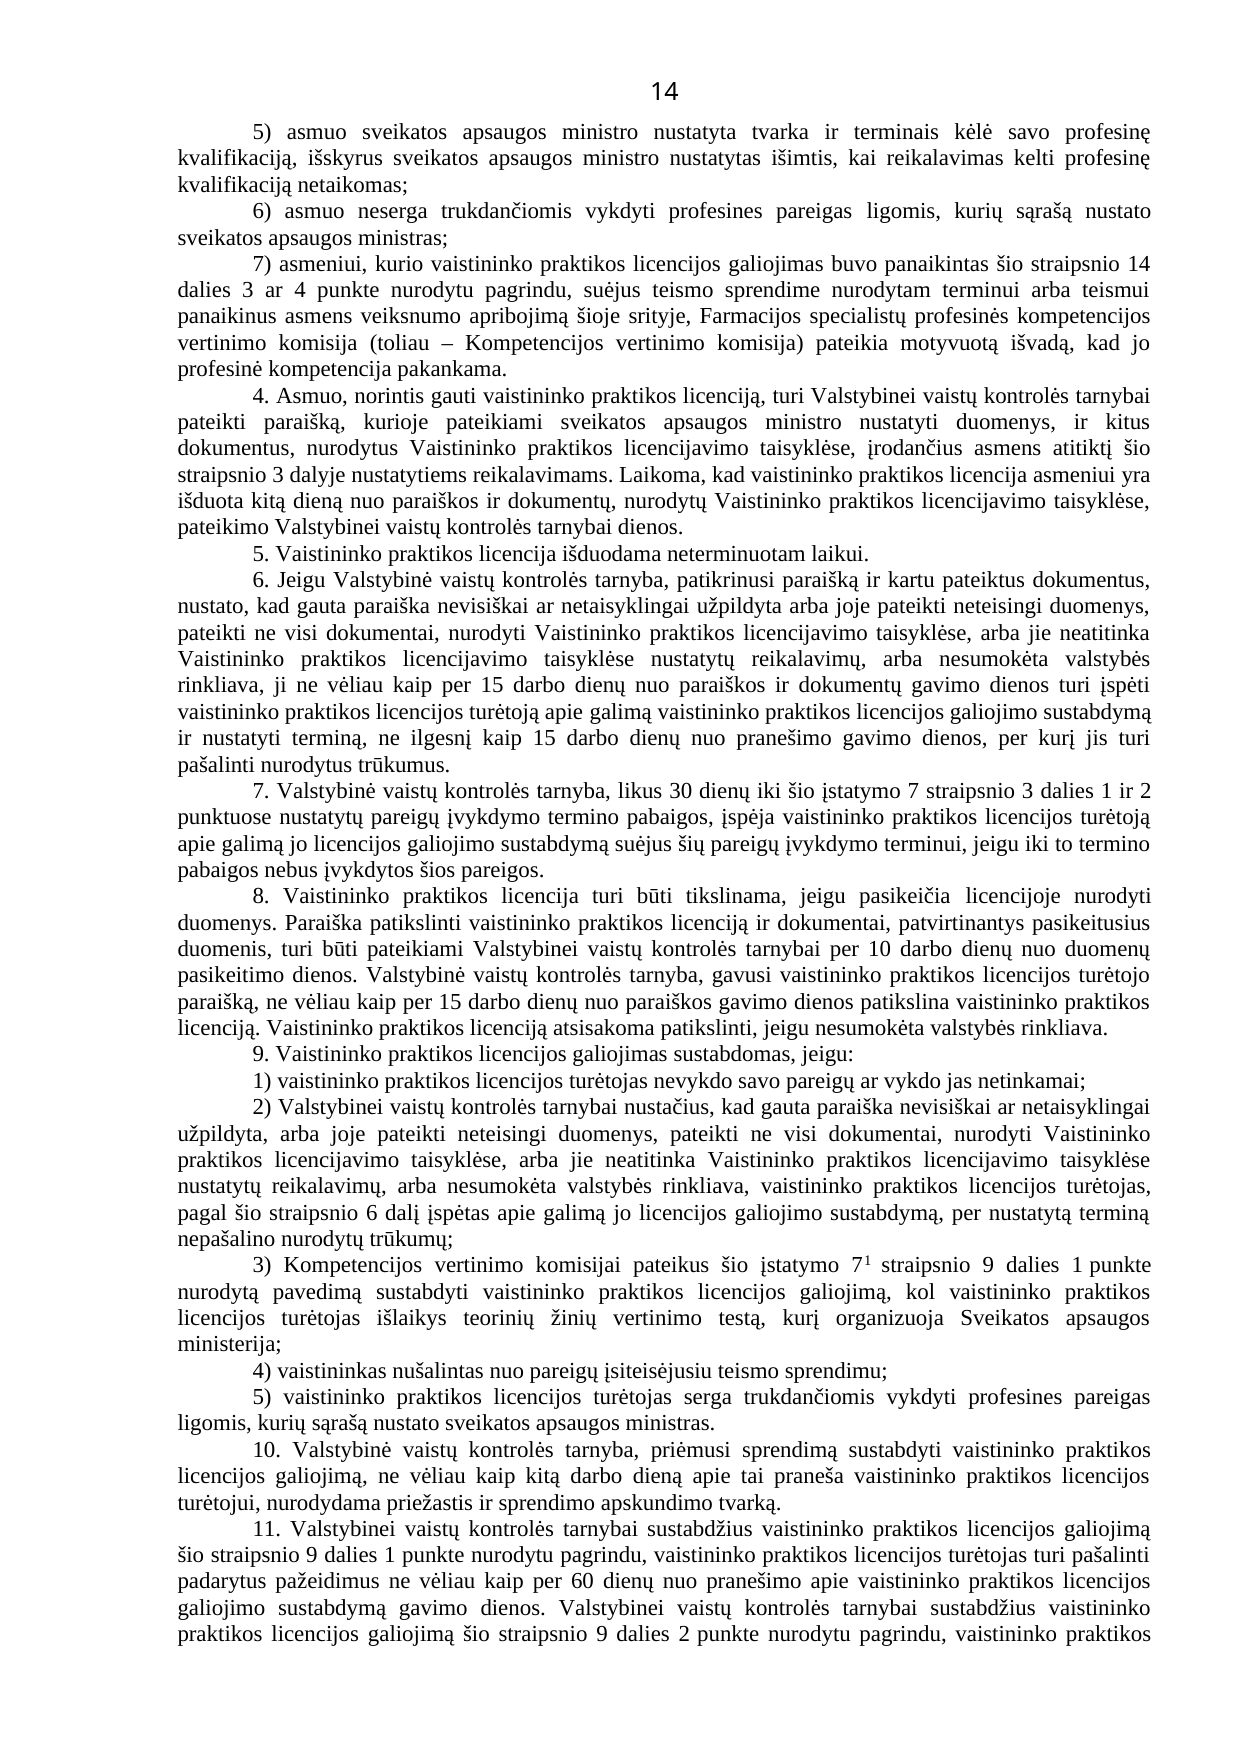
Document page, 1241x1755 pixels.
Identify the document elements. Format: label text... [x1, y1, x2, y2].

text 11. Valstybinei vaistų kontrolės tarnybai sustabdžius vaistininko praktikos licencijos galiojimą šio straipsnio 9 dalies 1 punkte nurodytu pagrindu, vaistininko praktikos licencijos turėtojas turi pašalinti padarytus pažeidimus ne vėliau kaip per 60 dienų nuo pranešimo apie vaistininko praktikos licencijos galiojimo sustabdymą gavimo dienos. Valstybinei vaistų kontrolės tarnybai sustabdžius vaistininko praktikos licencijos galiojimą šio straipsnio 9 dalies 2 punkte nurodytu pagrindu, vaistininko praktikos [177, 1515, 1152, 1647]
text 5. Vaistininko praktikos licencija išduodama neterminuotam laikui. [177, 540, 1152, 566]
text 2) Valstybinei vaistų kontrolės tarnybai nustačius, kad gauta paraiška nevisiškai ar netaisyklingai užpildyta, arba joje pateikti neteisingi duomenys, pateikti ne visi dokumentai, nurodyti Vaistininko praktikos licencijavimo taisyklėse, arba jie neatitinka Vaistininko praktikos licencijavimo taisyklėse nustatytų reikalavimų, arba nesumokėta valstybės rinkliava, vaistininko praktikos licencijos turėtojas, pagal šio straipsnio 6 dalį įspėtas apie galimą jo licencijos galiojimo sustabdymą, per nustatytą terminą nepašalino nurodytų trūkumų; [177, 1093, 1152, 1251]
text 6) asmuo neserga trukdančiomis vykdyti profesines pareigas ligomis, kurių sąrašą nustato sveikatos apsaugos ministras; [177, 197, 1152, 250]
text 7) asmeniui, kurio vaistininko praktikos licencijos galiojimas buvo panaikintas šio straipsnio 14 dalies 3 ar 4 punkte nurodytu pagrindu, suėjus teismo sprendime nurodytam terminui arba teismui panaikinus asmens veiksnumo apribojimą šioje srityje, Farmacijos specialistų profesinės kompetencijos vertinimo komisija (toliau – Kompetencijos vertinimo komisija) pateikia motyvuotą išvadą, kad jo profesinė kompetencija pakankama. [177, 250, 1152, 382]
text 4. Asmuo, norintis gauti vaistininko praktikos licenciją, turi Valstybinei vaistų kontrolės tarnybai pateikti paraišką, kurioje pateikiami sveikatos apsaugos ministro nustatyti duomenys, ir kitus dokumentus, nurodytus Vaistininko praktikos licencijavimo taisyklėse, įrodančius asmens atitiktį šio straipsnio 3 dalyje nustatytiems reikalavimams. Laikoma, kad vaistininko praktikos licencija asmeniui yra išduota kitą dieną nuo paraiškos ir dokumentų, nurodytų Vaistininko praktikos licencijavimo taisyklėse, pateikimo Valstybinei vaistų kontrolės tarnybai dienos. [177, 382, 1152, 540]
text 8. Vaistininko praktikos licencija turi būti tikslinama, jeigu pasikeičia licencijoje nurodyti duomenys. Paraiška patikslinti vaistininko praktikos licenciją ir dokumentai, patvirtinantys pasikeitusius duomenis, turi būti pateikiami Valstybinei vaistų kontrolės tarnybai per 10 darbo dienų nuo duomenų pasikeitimo dienos. Valstybinė vaistų kontrolės tarnyba, gavusi vaistininko praktikos licencijos turėtojo paraišką, ne vėliau kaip per 15 darbo dienų nuo paraiškos gavimo dienos patikslina vaistininko praktikos licenciją. Vaistininko praktikos licenciją atsisakoma patikslinti, jeigu nesumokėta valstybės rinkliava. [177, 882, 1152, 1041]
text 6. Jeigu Valstybinė vaistų kontrolės tarnyba, patikrinusi paraišką ir kartu pateiktus dokumentus, nustato, kad gauta paraiška nevisiškai ar netaisyklingai užpildyta arba joje pateikti neteisingi duomenys, pateikti ne visi dokumentai, nurodyti Vaistininko praktikos licencijavimo taisyklėse, arba jie neatitinka Vaistininko praktikos licencijavimo taisyklėse nustatytų reikalavimų, arba nesumokėta valstybės rinkliava, ji ne vėliau kaip per 15 darbo dienų nuo paraiškos ir dokumentų gavimo dienos turi įspėti vaistininko praktikos licencijos turėtoją apie galimą vaistininko praktikos licencijos galiojimo sustabdymą ir nustatyti terminą, ne ilgesnį kaip 15 darbo dienų nuo pranešimo gavimo dienos, per kurį jis turi pašalinti nurodytus trūkumus. [177, 566, 1152, 777]
text 9. Vaistininko praktikos licencijos galiojimas sustabdomas, jeigu: [177, 1041, 1152, 1067]
text 1) vaistininko praktikos licencijos turėtojas nevykdo savo pareigų ar vykdo jas netinkamai; [177, 1067, 1152, 1093]
text 5) asmuo sveikatos apsaugos ministro nustatyta tvarka ir terminais kėlė savo profesinę kvalifikaciją, išskyrus sveikatos apsaugos ministro nustatytas išimtis, kai reikalavimas kelti profesinę kvalifikaciją netaikomas; [177, 118, 1152, 197]
text 10. Valstybinė vaistų kontrolės tarnyba, priėmusi sprendimą sustabdyti vaistininko praktikos licencijos galiojimą, ne vėliau kaip kitą darbo dieną apie tai praneša vaistininko praktikos licencijos turėtojui, nurodydama priežastis ir sprendimo apskundimo tvarką. [177, 1436, 1152, 1515]
text 3) Kompetencijos vertinimo komisijai pateikus šio įstatymo 71 straipsnio 9 dalies 1 punkte nurodytą pavedimą sustabdyti vaistininko praktikos licencijos galiojimą, kol vaistininko praktikos licencijos turėtojas išlaikys teorinių žinių vertinimo testą, kurį organizuoja Sveikatos apsaugos ministerija; [177, 1251, 1152, 1357]
text 4) vaistininkas nušalintas nuo pareigų įsiteisėjusiu teismo sprendimu; [177, 1357, 1152, 1383]
text 7. Valstybinė vaistų kontrolės tarnyba, likus 30 dienų iki šio įstatymo 7 straipsnio 3 dalies 1 ir 2 punktuose nustatytų pareigų įvykdymo termino pabaigos, įspėja vaistininko praktikos licencijos turėtoją apie galimą jo licencijos galiojimo sustabdymą suėjus šių pareigų įvykdymo terminui, jeigu iki to termino pabaigos nebus įvykdytos šios pareigos. [177, 777, 1152, 882]
text 5) vaistininko praktikos licencijos turėtojas serga trukdančiomis vykdyti profesines pareigas ligomis, kurių sąrašą nustato sveikatos apsaugos ministras. [177, 1383, 1152, 1436]
